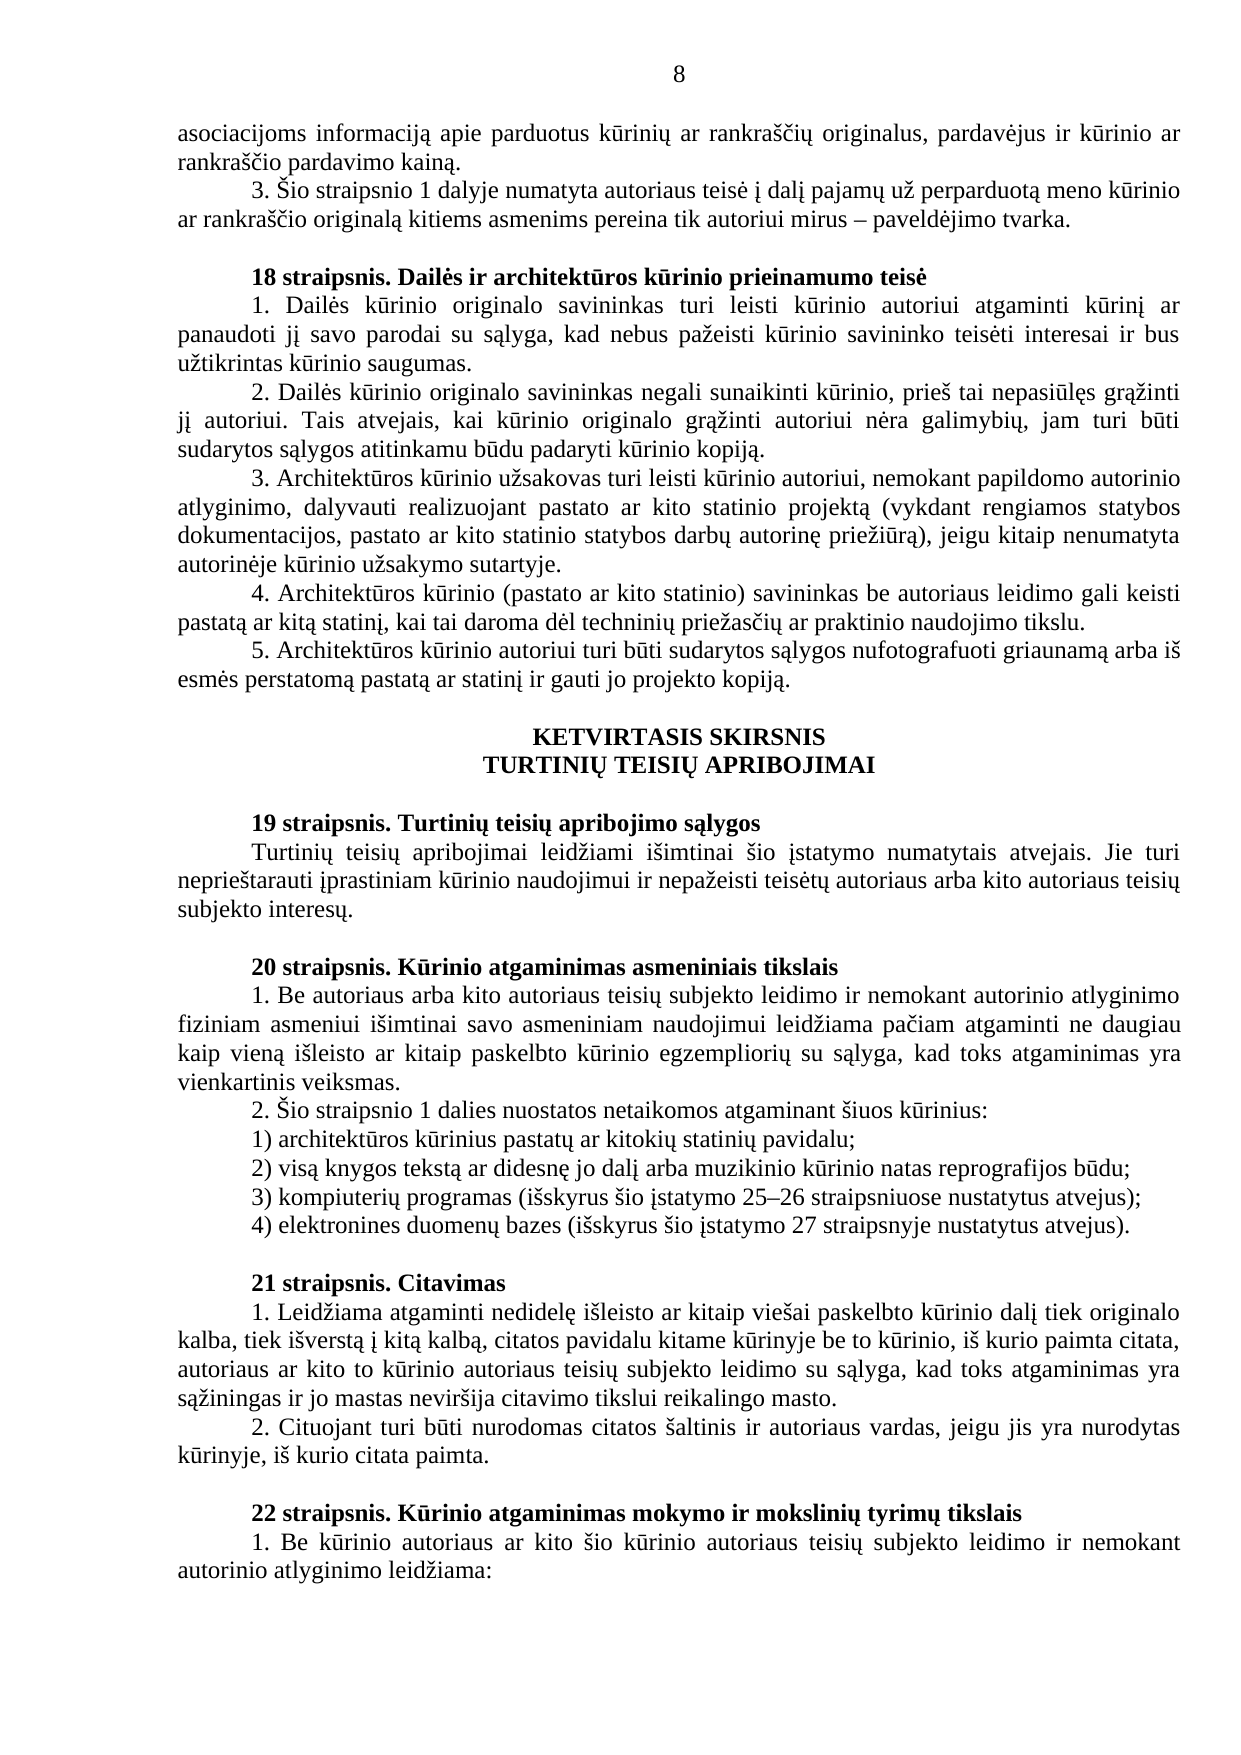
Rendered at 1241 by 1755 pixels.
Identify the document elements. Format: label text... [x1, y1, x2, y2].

text 2) visą knygos tekstą ar didesnę jo dalį arba muzikinio kūrinio natas reprografijos būdu; [177, 1153, 1181, 1182]
text TURTINIŲ TEISIŲ APRIBOJIMAI [177, 751, 1181, 779]
text 2. Dailės kūrinio originalo savininkas negali sunaikinti kūrinio, prieš tai nepasiūlęs grąžinti jį autoriui. Tais atvejais, kai kūrinio originalo grąžinti autoriui nėra galimybių, jam turi būti sudarytos sąlygos atitinkamu būdu padaryti kūrinio kopiją. [177, 377, 1181, 463]
text asociacijoms informaciją apie parduotus kūrinių ar rankraščių originalus, pardavėjus ir kūrinio ar rankraščio pardavimo kainą. [177, 118, 1181, 176]
text 3. Architektūros kūrinio užsakovas turi leisti kūrinio autoriui, nemokant papildomo autorinio atlyginimo, dalyvauti realizuojant pastato ar kito statinio projektą (vykdant rengiamos statybos dokumentacijos, pastato ar kito statinio statybos darbų autorinę priežiūrą), jeigu kitaip nenumatyta autorinėje kūrinio užsakymo sutartyje. [177, 463, 1181, 578]
text 19 straipsnis. Turtinių teisių apribojimo sąlygos [177, 808, 1181, 837]
text 3. Šio straipsnio 1 dalyje numatyta autoriaus teisė į dalį pajamų už perparduotą meno kūrinio ar rankraščio originalą kitiems asmenims pereina tik autoriui mirus – paveldėjimo tvarka. [177, 176, 1181, 233]
text 3) kompiuterių programas (išskyrus šio įstatymo 25–26 straipsniuose nustatytus atvejus); [177, 1182, 1181, 1211]
text 4) elektronines duomenų bazes (išskyrus šio įstatymo 27 straipsnyje nustatytus atvejus). [177, 1211, 1181, 1239]
text 1. Leidžiama atgaminti nedidelę išleisto ar kitaip viešai paskelbto kūrinio dalį tiek originalo kalba, tiek išverstą į kitą kalbą, citatos pavidalu kitame kūrinyje be to kūrinio, iš kurio paimta citata, autoriaus ar kito to kūrinio autoriaus teisių subjekto leidimo su sąlyga, kad toks atgaminimas yra sąžiningas ir jo mastas neviršija citavimo tikslui reikalingo masto. [177, 1297, 1181, 1412]
text 1. Be autoriaus arba kito autoriaus teisių subjekto leidimo ir nemokant autorinio atlyginimo fiziniam asmeniui išimtinai savo asmeniniam naudojimui leidžiama pačiam atgaminti ne daugiau kaip vieną išleisto ar kitaip paskelbto kūrinio egzempliorių su sąlyga, kad toks atgaminimas yra vienkartinis veiksmas. [177, 981, 1181, 1096]
text 22 straipsnis. Kūrinio atgaminimas mokymo ir mokslinių tyrimų tikslais [177, 1498, 1181, 1527]
text 1) architektūros kūrinius pastatų ar kitokių statinių pavidalu; [177, 1124, 1181, 1153]
text Turtinių teisių apribojimai leidžiami išimtinai šio įstatymo numatytais atvejais. Jie turi neprieštarauti įprastiniam kūrinio naudojimui ir nepažeisti teisėtų autoriaus arba kito autoriaus teisių subjekto interesų. [177, 837, 1181, 923]
text 18 straipsnis. Dailės ir architektūros kūrinio prieinamumo teisė [177, 262, 1181, 291]
text 1. Dailės kūrinio originalo savininkas turi leisti kūrinio autoriui atgaminti kūrinį ar panaudoti jį savo parodai su sąlyga, kad nebus pažeisti kūrinio savininko teisėti interesai ir bus užtikrintas kūrinio saugumas. [177, 291, 1181, 377]
text 2. Cituojant turi būti nurodomas citatos šaltinis ir autoriaus vardas, jeigu jis yra nurodytas kūrinyje, iš kurio citata paimta. [177, 1412, 1181, 1469]
text 20 straipsnis. Kūrinio atgaminimas asmeniniais tikslais [177, 952, 1181, 981]
text 4. Architektūros kūrinio (pastato ar kito statinio) savininkas be autoriaus leidimo gali keisti pastatą ar kitą statinį, kai tai daroma dėl techninių priežasčių ar praktinio naudojimo tikslu. [177, 578, 1181, 636]
text 5. Architektūros kūrinio autoriui turi būti sudarytos sąlygos nufotografuoti griaunamą arba iš esmės perstatomą pastatą ar statinį ir gauti jo projekto kopiją. [177, 636, 1181, 693]
text 1. Be kūrinio autoriaus ar kito šio kūrinio autoriaus teisių subjekto leidimo ir nemokant autorinio atlyginimo leidžiama: [177, 1527, 1181, 1584]
text 2. Šio straipsnio 1 dalies nuostatos netaikomos atgaminant šiuos kūrinius: [177, 1096, 1181, 1124]
text KETVIRTASIS SKIRSNIS [177, 722, 1181, 751]
text 21 straipsnis. Citavimas [177, 1268, 1181, 1297]
